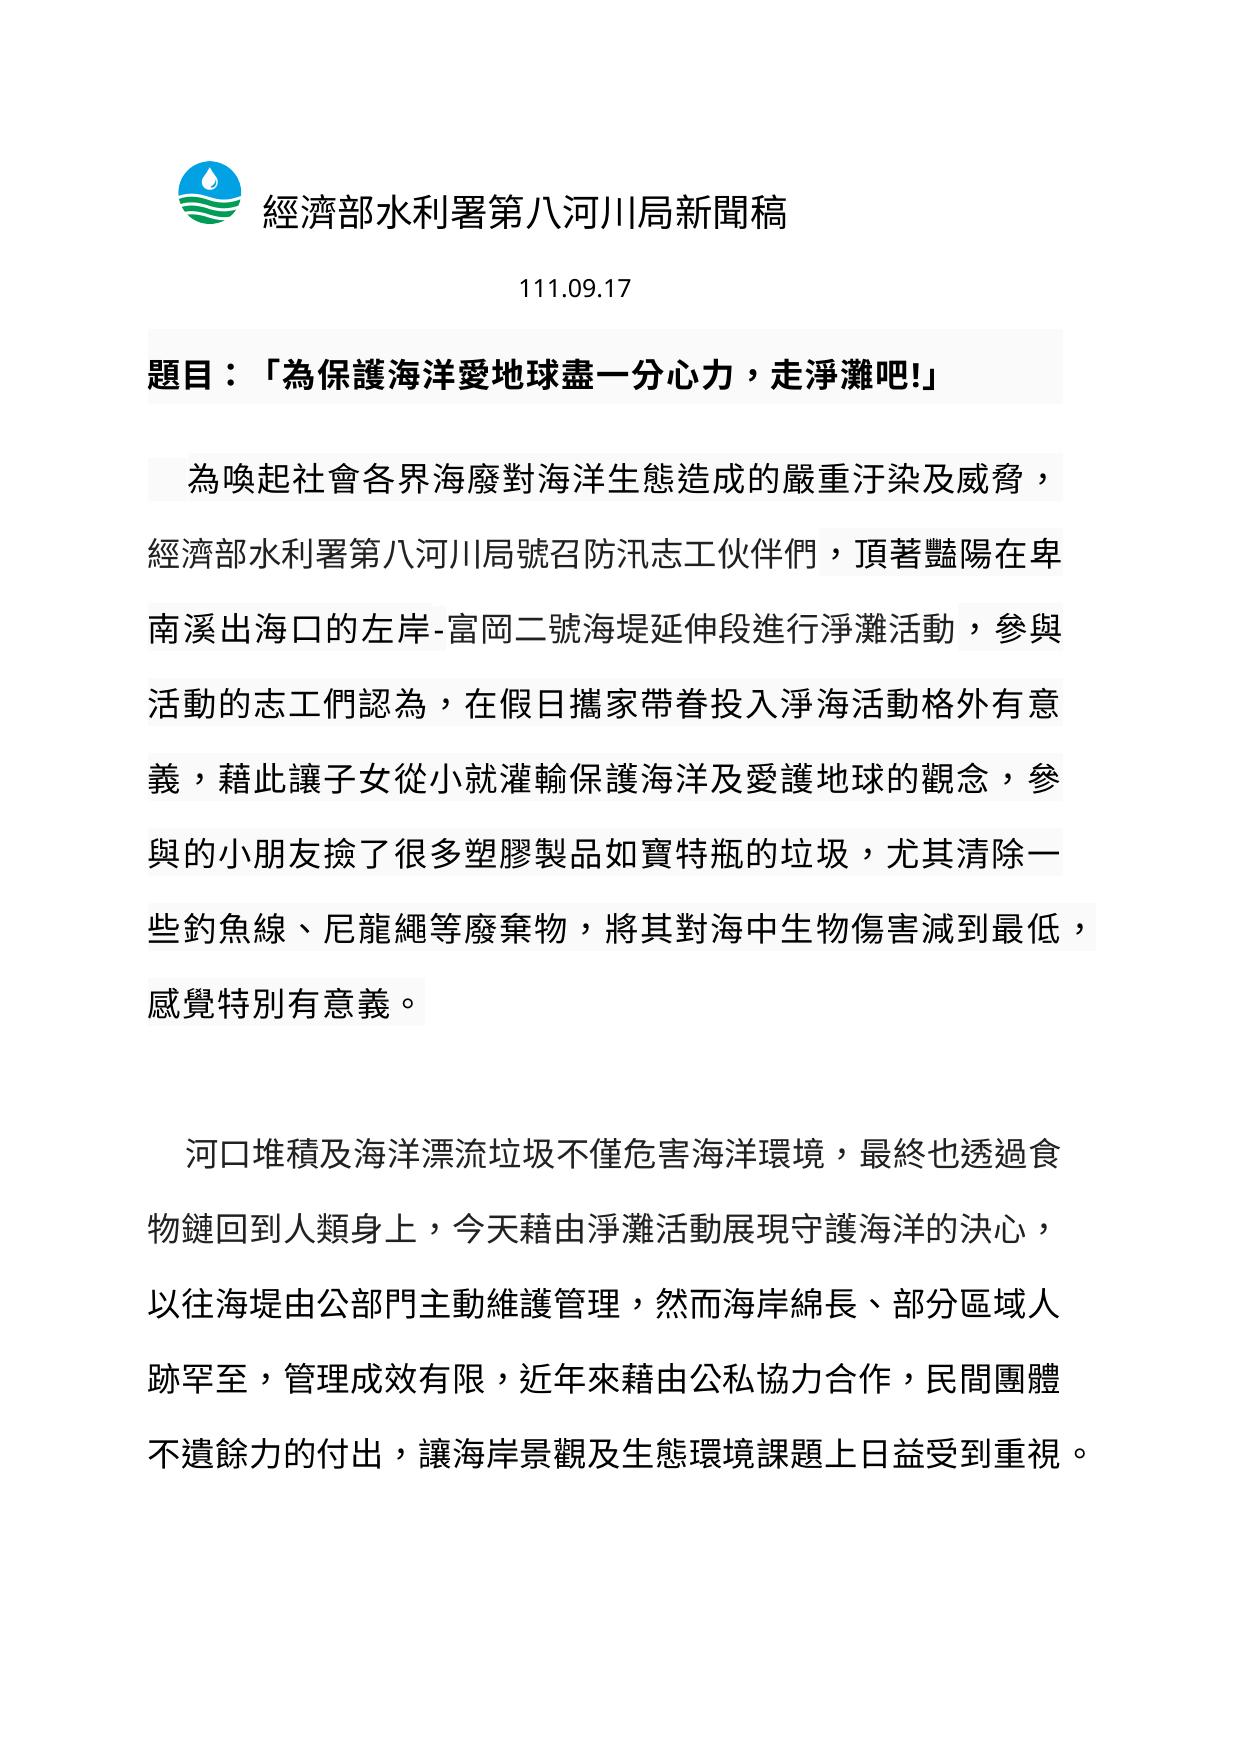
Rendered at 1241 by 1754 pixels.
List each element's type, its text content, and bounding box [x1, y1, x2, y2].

picture [172, 156, 247, 227]
subtitle 題目：「為保護海洋愛地球盡一分心力，走淨灘吧!」 [148, 329, 1063, 404]
text 111.09.17 [148, 263, 1063, 300]
text 為喚起社會各界海廢對海洋生態造成的嚴重汙染及威脅，經濟部水利署第八河川局號召防汛志工伙伴們，頂著豔陽在卑南溪出海口的左岸-富岡二號海堤延伸段進行淨灘活動，參與活動的志工們認為，在假日攜家帶眷投入淨海活動格外有意義，藉此讓子女從小就灌輸保護海洋及愛護地球的觀念，參與的小朋友撿了很多塑膠製品如寶特瓶的垃圾，尤其清除一些釣魚線、尼龍繩等廢棄物，將其對海中生物傷害減到最低，感覺特別有意義。 [148, 433, 1063, 1033]
text 河口堆積及海洋漂流垃圾不僅危害海洋環境，最終也透過食物鏈回到人類身上，今天藉由淨灘活動展現守護海洋的決心，以往海堤由公部門主動維護管理，然而海岸綿長、部分區域人跡罕至，管理成效有限，近年來藉由公私協力合作，民間團體不遺餘力的付出，讓海岸景觀及生態環境課題上日益受到重視。 [148, 1108, 1063, 1558]
text 經濟部水利署第八河川局新聞稿 [148, 150, 1063, 263]
